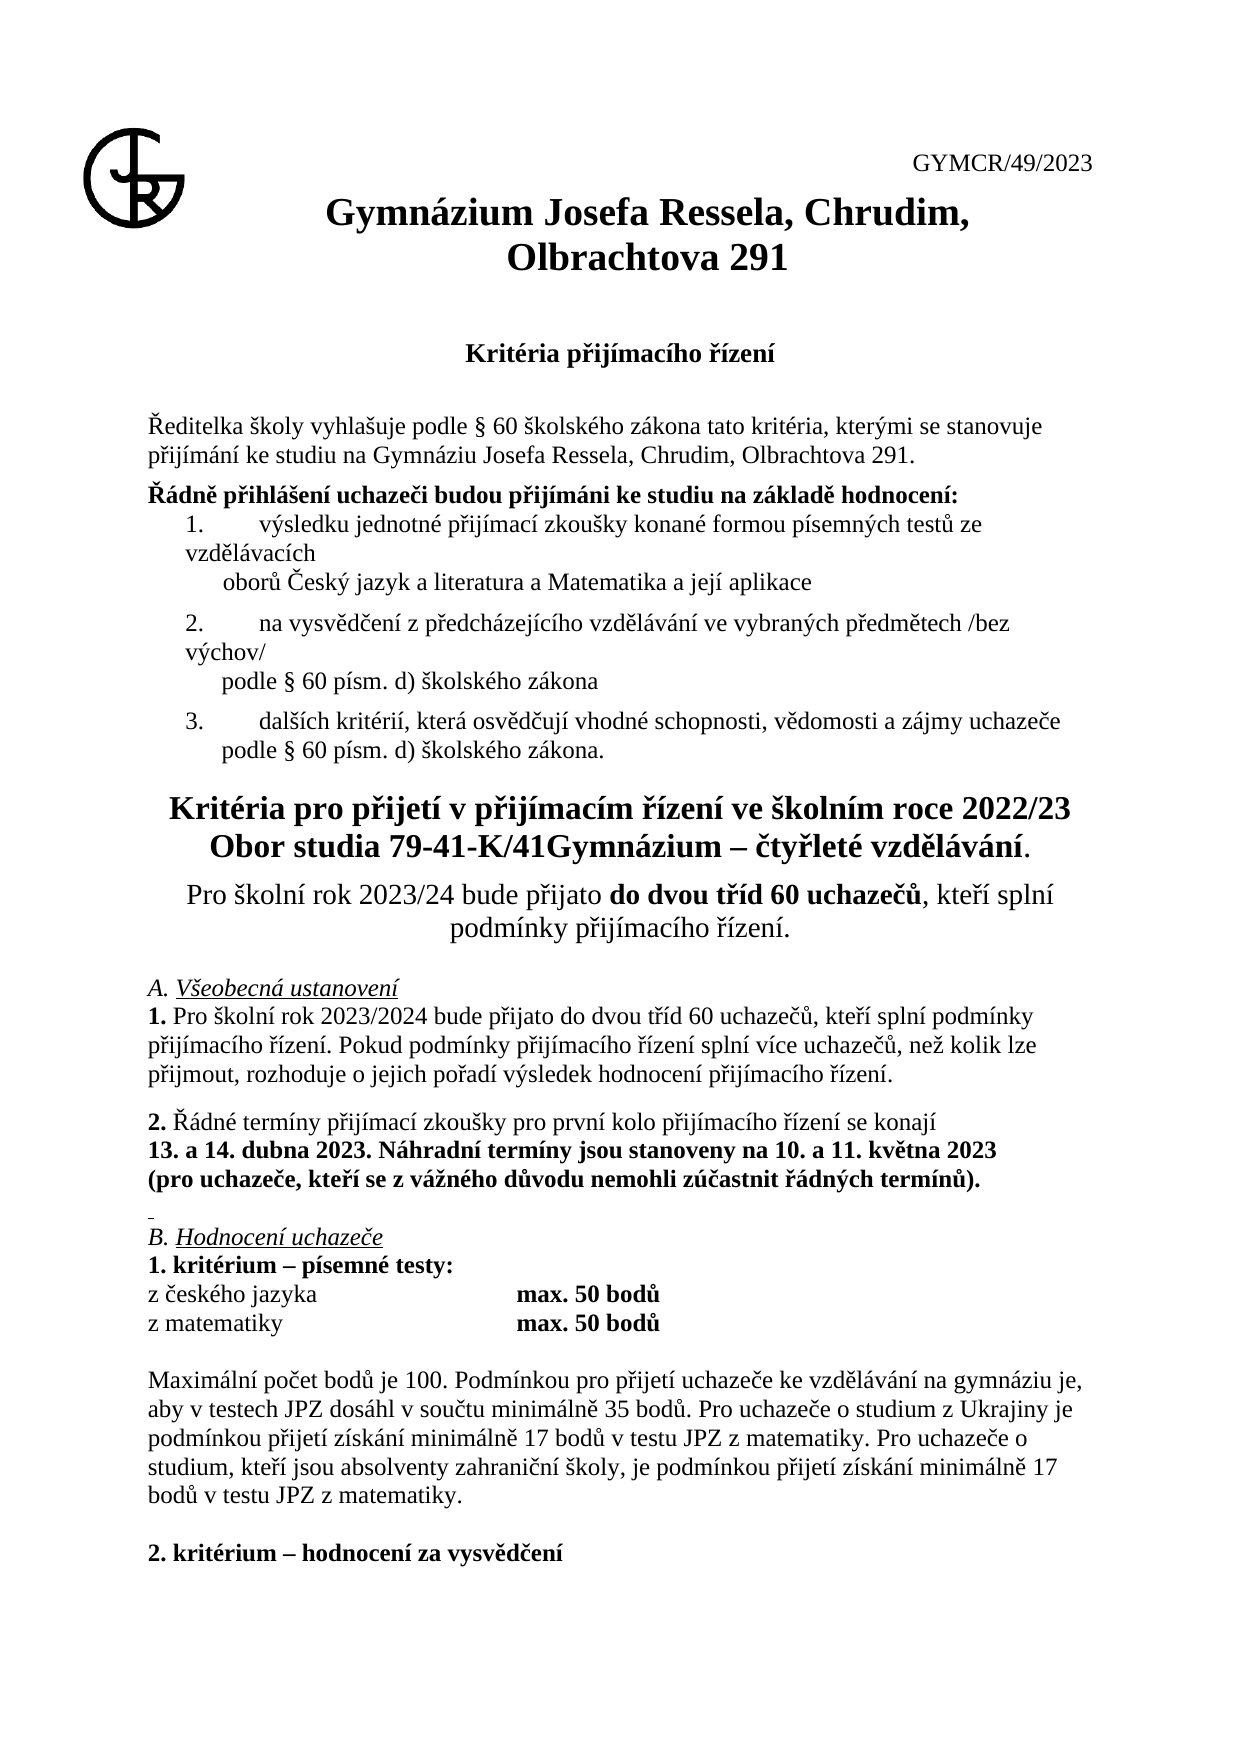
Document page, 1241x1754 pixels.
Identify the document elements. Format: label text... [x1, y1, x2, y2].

text z matematiky max. 50 bodů [148, 1308, 1093, 1337]
text Pro školní rok 2023/24 bude přijato do dvou tříd 60 uchazečů, kteří splní podmínky přijímacího řízení. [148, 877, 1093, 944]
text A. Všeobecná ustanovení [148, 973, 1093, 1001]
text 2. Řádné termíny přijímací zkoušky pro první kolo přijímacího řízení se konají 13. a 14. dubna 2023. Náhradní termíny jsou stanoveny na 10. a 11. května 2023 (pro uchazeče, kteří se z vážného důvodu nemohli zúčastnit řádných termínů). [148, 1107, 1093, 1193]
text 1. Pro školní rok 2023/2024 bude přijato do dvou tříd 60 uchazečů, kteří splní podmínky přijímacího řízení. Pokud podmínky přijímacího řízení splní více uchazečů, než kolik lze přijmout, rozhoduje o jejich pořadí výsledek hodnocení přijímacího řízení. [148, 1001, 1093, 1088]
text 2. kritérium – hodnocení za vysvědčení [148, 1538, 1093, 1567]
text GYMCR/49/2023 [203, 148, 1093, 176]
text z českého jazyka max. 50 bodů [148, 1279, 1093, 1308]
text 1. výsledku jednotné přijímací zkoušky konané formou písemných testů ze vzdělávacích [185, 509, 1093, 567]
text Ředitelka školy vyhlašuje podle § 60 školského zákona tato kritéria, kterými se stanovuje přijímání ke studiu na Gymnáziu Josefa Ressela, Chrudim, Olbrachtova 291. [148, 411, 1093, 469]
text Olbrachtova 291 [148, 234, 1093, 279]
text podle § 60 písm. d) školského zákona [185, 666, 1093, 694]
text B. Hodnocení uchazeče [148, 1222, 1093, 1251]
text Obor studia 79-41-K/41Gymnázium – čtyřleté vzdělávání. [148, 827, 1093, 865]
text 1. kritérium – písemné testy: [148, 1251, 1093, 1279]
text Kritéria pro přijetí v přijímacím řízení ve školním roce 2022/23 [148, 788, 1093, 827]
text 3. dalších kritérií, která osvědčují vhodné schopnosti, vědomosti a zájmy uchazeče [185, 706, 1093, 736]
text Kritéria přijímacího řízení [148, 337, 1093, 368]
text podle § 60 písm. d) školského zákona. [185, 736, 1093, 764]
text Gymnázium Josefa Ressela, Chrudim, [203, 188, 1093, 234]
text Řádně přihlášení uchazeči budou přijímáni ke studiu na základě hodnocení: [148, 481, 1093, 509]
text 2. na vysvědčení z předcházejícího vzdělávání ve vybraných předmětech /bez výchov/ [185, 608, 1093, 666]
text Maximální počet bodů je 100. Podmínkou pro přijetí uchazeče ke vzdělávání na gymnáziu je, aby v testech JPZ dosáhl v součtu minimálně 35 bodů. Pro uchazeče o studium z Ukrajiny je podmínkou přijetí získání minimálně 17 bodů v testu JPZ z matematiky. Pro uchazeče o studium, kteří jsou absolventy zahraniční školy, je podmínkou přijetí získání minimálně 17 bodů v testu JPZ z matematiky. [148, 1366, 1093, 1509]
text oborů Český jazyk a literatura a Matematika a její aplikace [185, 567, 1093, 596]
